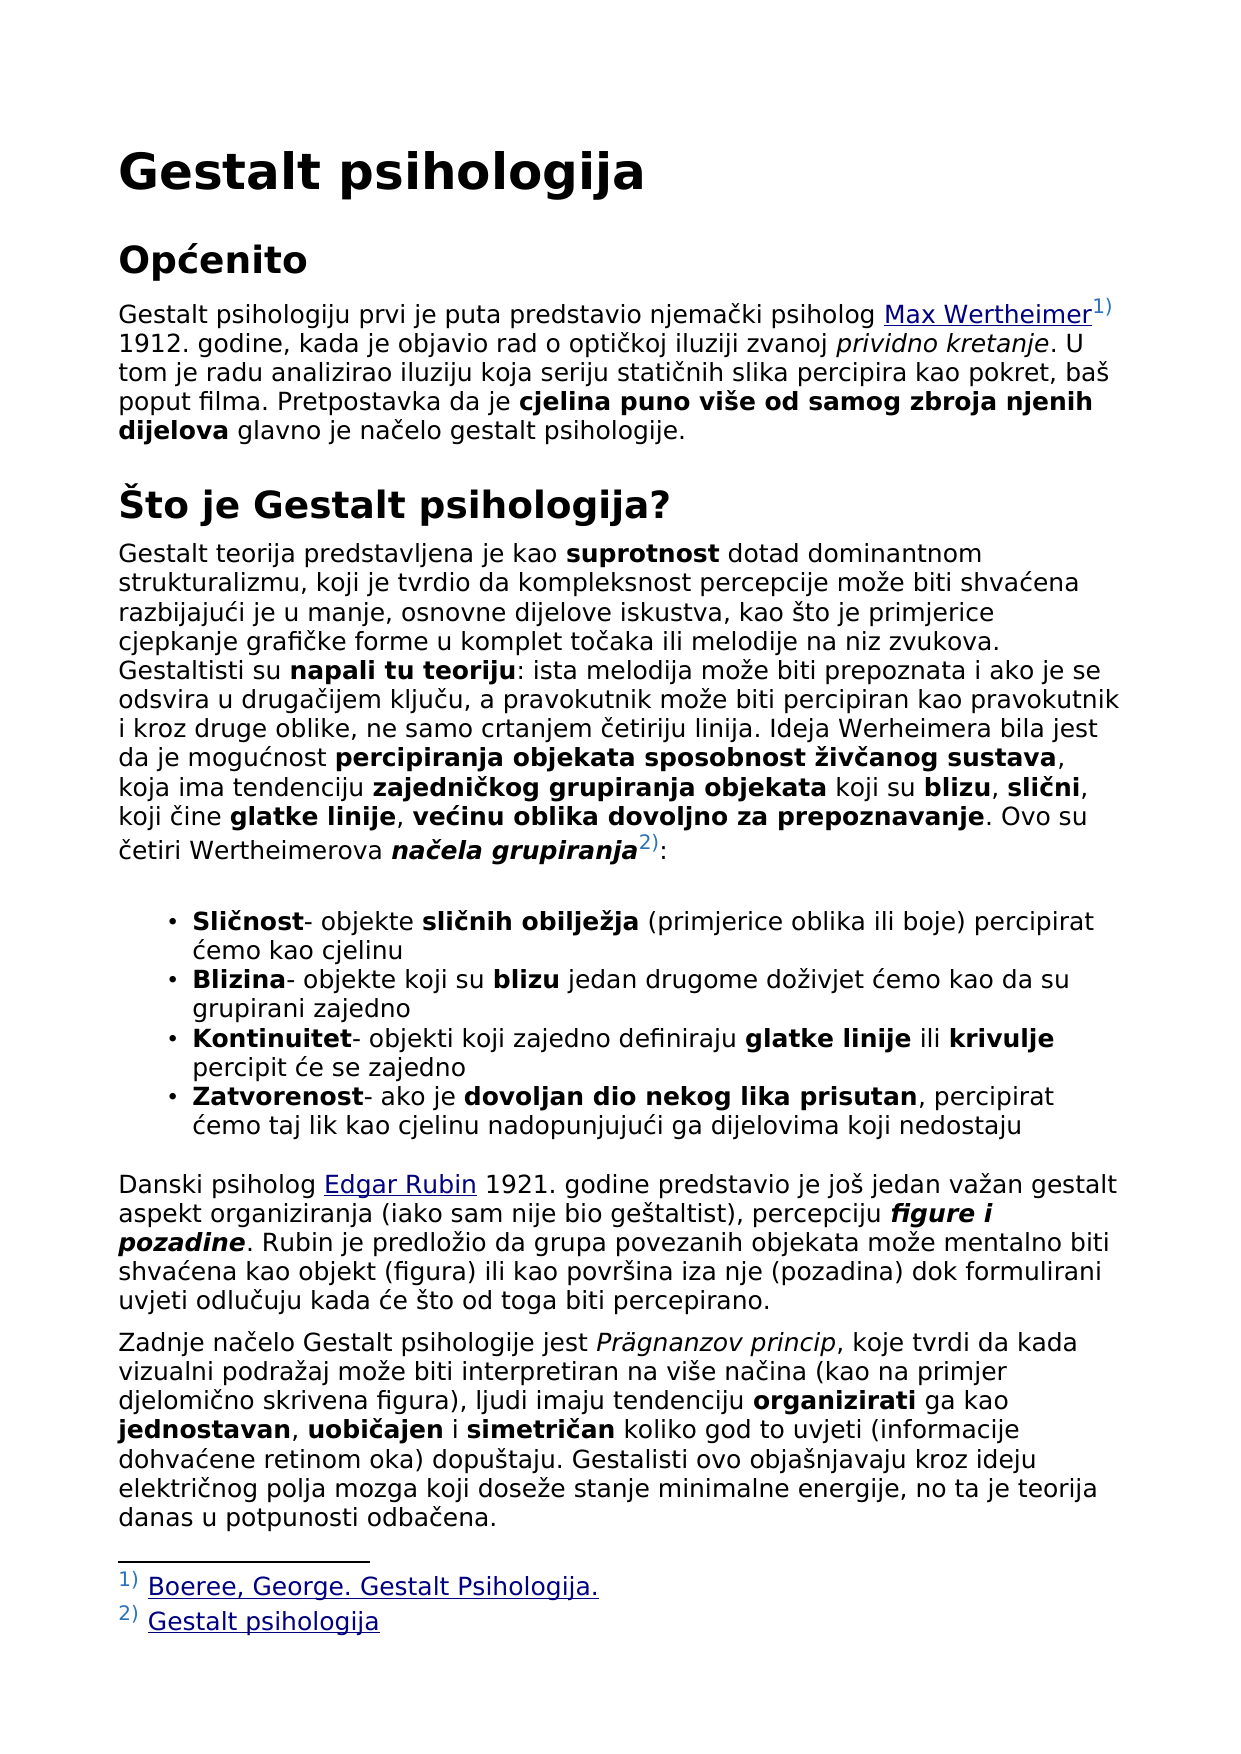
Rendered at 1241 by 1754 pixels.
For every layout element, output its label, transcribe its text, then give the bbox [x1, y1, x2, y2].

subtitle Gestalt psihologija [118, 143, 1122, 201]
text Gestalt teorija predstavljena je kao suprotnost dotad dominantnom strukturalizmu, koji je tvrdio da kompleksnost percepcije može biti shvaćena razbijajući je u manje, osnovne dijelove iskustva, kao što je primjerice cjepkanje grafičke forme u komplet točaka ili melodije na niz zvukova. Gestaltisti su napali tu teoriju: ista melodija može biti prepoznata i ako je se odsvira u drugačijem ključu, a pravokutnik može biti percipiran kao pravokutnik i kroz druge oblike, ne samo crtanjem četiriju linija. Ideja Werheimera bila jest da je mogućnost percipiranja objekata sposobnost živčanog sustava, koja ima tendenciju zajedničkog grupiranja objekata koji su blizu, slični, koji čine glatke linije, većinu oblika dovoljno za prepoznavanje. Ovo su četiri Wertheimerova načela grupiranja: [118, 539, 1122, 865]
text Gestalt psihologija [118, 1602, 1122, 1636]
list Sličnost- objekte sličnih obilježja (primjerice oblika ili boje) percipirat ćemo kao cjelinu [177, 907, 1122, 965]
list Zatvorenost- ako je dovoljan dio nekog lika prisutan, percipirat ćemo taj lik kao cjelinu nadopunjujući ga dijelovima koji nedostaju [177, 1082, 1122, 1140]
text Zadnje načelo Gestalt psihologije jest Prägnanzov princip, koje tvrdi da kada vizualni podražaj može biti interpretiran na više načina (kao na primjer djelomično skrivena figura), ljudi imaju tendenciju organizirati ga kao jednostavan, uobičajen i simetričan koliko god to uvjeti (informacije dohvaćene retinom oka) dopuštaju. Gestalisti ovo objašnjavaju kroz ideju električnog polja mozga koji doseže stanje minimalne energije, no ta je teorija danas u potpunosti odbačena. [118, 1328, 1122, 1532]
subtitle Općenito [118, 239, 1122, 282]
text Gestalt psihologiju prvi je puta predstavio njemački psiholog Max Wertheimer 1912. godine, kada je objavio rad o optičkoj iluziji zvanoj prividno kretanje. U tom je radu analizirao iluziju koja seriju statičnih slika percipira kao pokret, baš poput filma. Pretpostavka da je cjelina puno više od samog zbroja njenih dijelova glavno je načelo gestalt psihologije. [118, 295, 1122, 446]
text Boeree, George. Gestalt Psihologija. [118, 1568, 1122, 1602]
text Danski psiholog Edgar Rubin 1921. godine predstavio je još jedan važan gestalt aspekt organiziranja (iako sam nije bio geštaltist), percepciju figure i pozadine. Rubin je predložio da grupa povezanih objekata može mentalno biti shvaćena kao objekt (figura) ili kao površina iza nje (pozadina) dok formulirani uvjeti odlučuju kada će što od toga biti percepirano. [118, 1170, 1122, 1316]
subtitle Što je Gestalt psihologija? [118, 483, 1122, 527]
list Kontinuitet- objekti koji zajedno definiraju glatke linije ili krivulje percipit će se zajedno [177, 1024, 1122, 1082]
list Blizina- objekte koji su blizu jedan drugome doživjet ćemo kao da su grupirani zajedno [177, 965, 1122, 1024]
